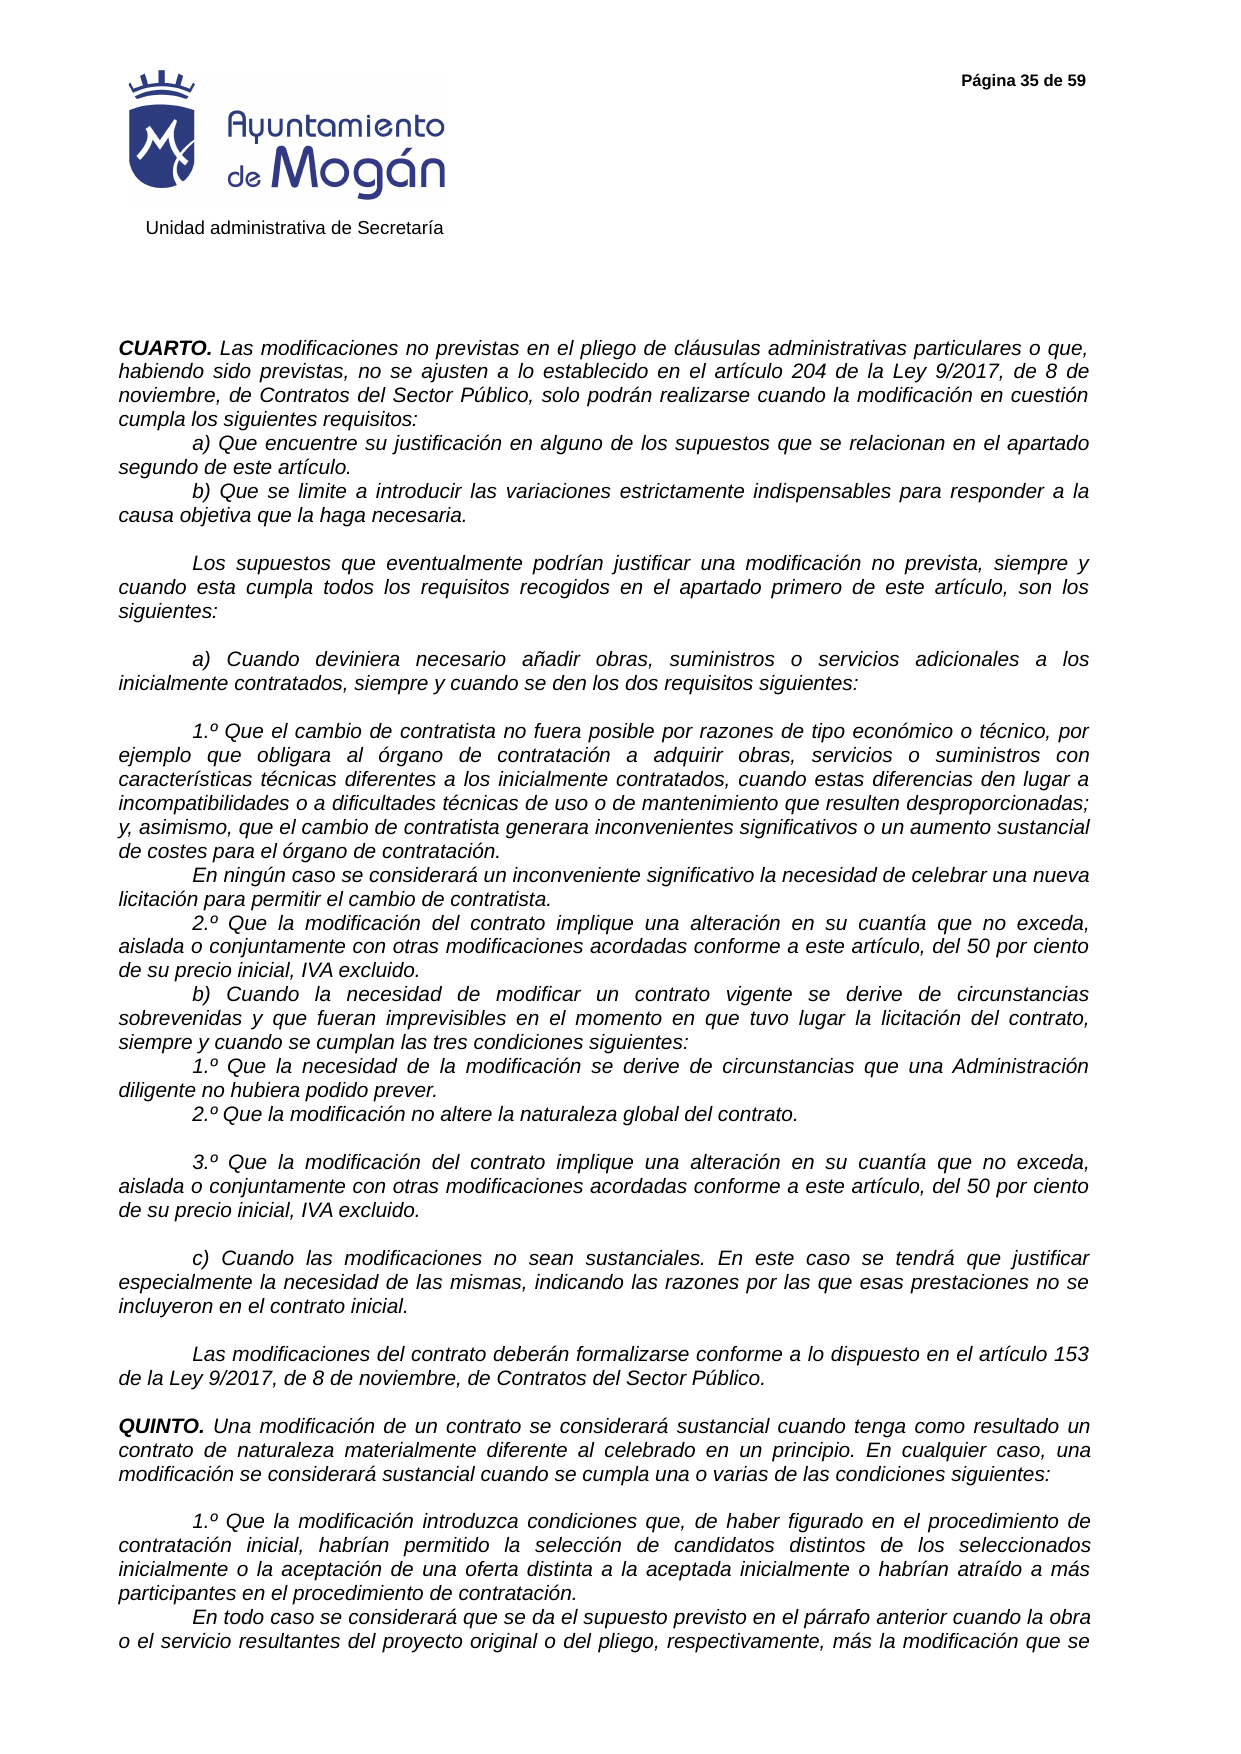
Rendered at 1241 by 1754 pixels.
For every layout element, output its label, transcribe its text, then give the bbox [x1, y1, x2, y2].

picture [128, 70, 445, 206]
text Las modificaciones del contrato deberán formalizarse conforme a lo dispuesto en el artículo 153 de la Ley 9/2017, de 8 de noviembre, de Contratos del Sector Público. [118, 1342, 1092, 1389]
text 1.º Que la modificación introduzca condiciones que, de haber figurado en el procedimiento de contratación inicial, habrían permitido la selección de candidatos distintos de los seleccionados inicialmente o la aceptación de una oferta distinta a la aceptada inicialmente o habrían atraído a más participantes en el procedimiento de contratación. [118, 1509, 1094, 1605]
text a) Cuando deviniera necesario añadir obras, suministros o servicios adicionales a los inicialmente contratados, siempre y cuando se den los dos requisitos siguientes: [118, 647, 1092, 695]
text b) Cuando la necesidad de modificar un contrato vigente se derive de circunstancias sobrevenidas y que fueran imprevisibles en el momento en que tuvo lugar la licitación del contrato, siempre y cuando se cumplan las tres condiciones siguientes: [118, 982, 1092, 1054]
text 2.º Que la modificación no altere la naturaleza global del contrato. [118, 1102, 1092, 1126]
text a) Que encuentre su justificación en alguno de los supuestos que se relacionan en el apartado segundo de este artículo. [118, 431, 1092, 479]
text QUINTO. Una modificación de un contrato se considerará sustancial cuando tenga como resultado un contrato de naturaleza materialmente diferente al celebrado en un principio. En cualquier caso, una modificación se considerará sustancial cuando se cumpla una o varias de las condiciones siguientes: [118, 1413, 1094, 1485]
text 3.º Que la modificación del contrato implique una alteración en su cuantía que no exceda, aislada o conjuntamente con otras modificaciones acordadas conforme a este artículo, del 50 por ciento de su precio inicial, IVA excluido. [118, 1150, 1092, 1222]
text 2.º Que la modificación del contrato implique una alteración en su cuantía que no exceda, aislada o conjuntamente con otras modificaciones acordadas conforme a este artículo, del 50 por ciento de su precio inicial, IVA excluido. [118, 910, 1092, 982]
text b) Que se limite a introducir las variaciones estrictamente indispensables para responder a la causa objetiva que la haga necesaria. [118, 479, 1092, 527]
text En todo caso se considerará que se da el supuesto previsto en el párrafo anterior cuando la obra o el servicio resultantes del proyecto original o del pliego, respectivamente, más la modificación que se [118, 1605, 1094, 1653]
text En ningún caso se considerará un inconveniente significativo la necesidad de celebrar una nueva licitación para permitir el cambio de contratista. [118, 862, 1092, 910]
text Los supuestos que eventualmente podrían justificar una modificación no prevista, siempre y cuando esta cumpla todos los requisitos recogidos en el apartado primero de este artículo, son los siguientes: [118, 551, 1092, 623]
text c) Cuando las modificaciones no sean sustanciales. En este caso se tendrá que justificar especialmente la necesidad de las mismas, indicando las razones por las que esas prestaciones no se incluyeron en el contrato inicial. [118, 1246, 1092, 1318]
text 1.º Que el cambio de contratista no fuera posible por razones de tipo económico o técnico, por ejemplo que obligara al órgano de contratación a adquirir obras, servicios o suministros con características técnicas diferentes a los inicialmente contratados, cuando estas diferencias den lugar a incompatibilidades o a dificultades técnicas de uso o de mantenimiento que resulten desproporcionadas; y, asimismo, que el cambio de contratista generara inconvenientes significativos o un aumento sustancial de costes para el órgano de contratación. [118, 719, 1092, 862]
text 1.º Que la necesidad de la modificación se derive de circunstancias que una Administración diligente no hubiera podido prever. [118, 1054, 1092, 1102]
text CUARTO. Las modificaciones no previstas en el pliego de cláusulas administrativas particulares o que, habiendo sido previstas, no se ajusten a lo establecido en el artículo 204 de la Ley 9/2017, de 8 de noviembre, de Contratos del Sector Público, solo podrán realizarse cuando la modificación en cuestión cumpla los siguientes requisitos: [118, 335, 1092, 431]
